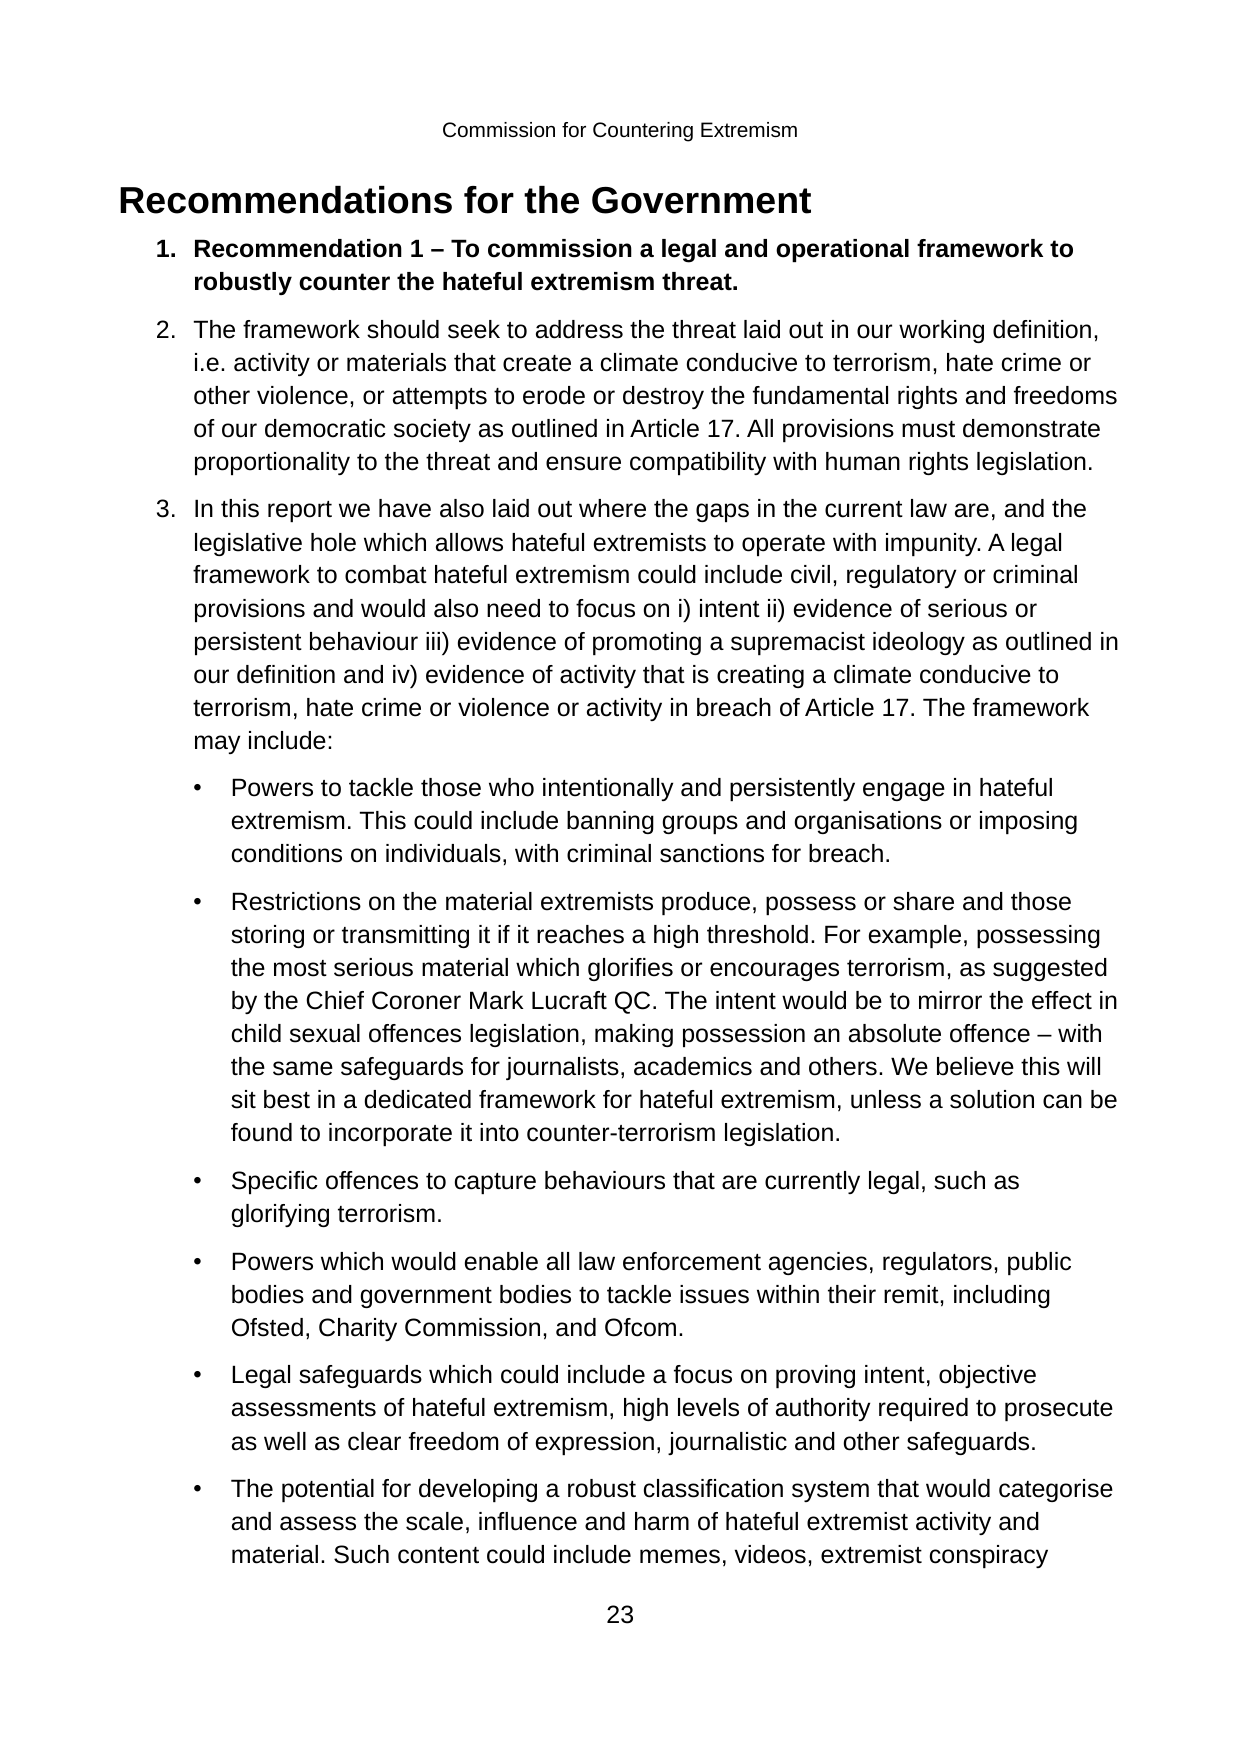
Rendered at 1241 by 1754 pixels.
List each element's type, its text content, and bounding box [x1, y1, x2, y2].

list Specific offences to capture behaviours that are currently legal, such as glorifying terrorism. [193, 1166, 1122, 1228]
list The potential for developing a robust classification system that would categorise and assess the scale, influence and harm of hateful extremist activity and material. Such content could include memes, videos, extremist conspiracy [193, 1474, 1122, 1569]
list Restrictions on the material extremists produce, possess or share and those storing or transmitting it if it reaches a high threshold. For example, possessing the most serious material which glorifies or encourages terrorism, as suggested by the Chief Coroner Mark Lucraft QC. The intent would be to mirror the effect in child sexual offences legislation, making possession an absolute offence – with the same safeguards for journalists, academics and others. We believe this will sit best in a dedicated framework for hateful extremism, unless a solution can be found to incorporate it into counter-terrorism legislation. [193, 887, 1122, 1147]
list Recommendation 1 – To commission a legal and operational framework to robustly counter the hateful extremism threat. [156, 234, 1122, 296]
list Powers which would enable all law enforcement agencies, regulators, public bodies and government bodies to tackle issues within their remit, including Ofsted, Charity Commission, and Ofcom. [193, 1247, 1122, 1341]
list In this report we have also laid out where the gaps in the current law are, and the legislative hole which allows hateful extremists to operate with impunity. A legal framework to combat hateful extremism could include civil, regulatory or criminal provisions and would also need to focus on i) intent ii) evidence of serious or persistent behaviour iii) evidence of promoting a supremacist ideology as outlined in our definition and iv) evidence of activity that is creating a climate conducive to terrorism, hate crime or violence or activity in breach of Article 17. The framework may include: [156, 494, 1122, 754]
list The framework should seek to address the threat laid out in our working definition, i.e. activity or materials that create a climate conducive to terrorism, hate crime or other violence, or attempts to erode or destroy the fundamental rights and freedoms of our democratic society as outlined in Article 17. All provisions must demonstrate proportionality to the threat and ensure compatibility with human rights legislation. [156, 315, 1122, 476]
list Powers to tackle those who intentionally and persistently engage in hateful extremism. This could include banning groups and organisations or imposing conditions on individuals, with criminal sanctions for breach. [193, 773, 1122, 868]
list Legal safeguards which could include a focus on proving intent, objective assessments of hateful extremism, high levels of authority required to prosecute as well as clear freedom of expression, journalistic and other safeguards. [193, 1360, 1122, 1455]
subtitle Recommendations for the Government [118, 178, 1122, 222]
